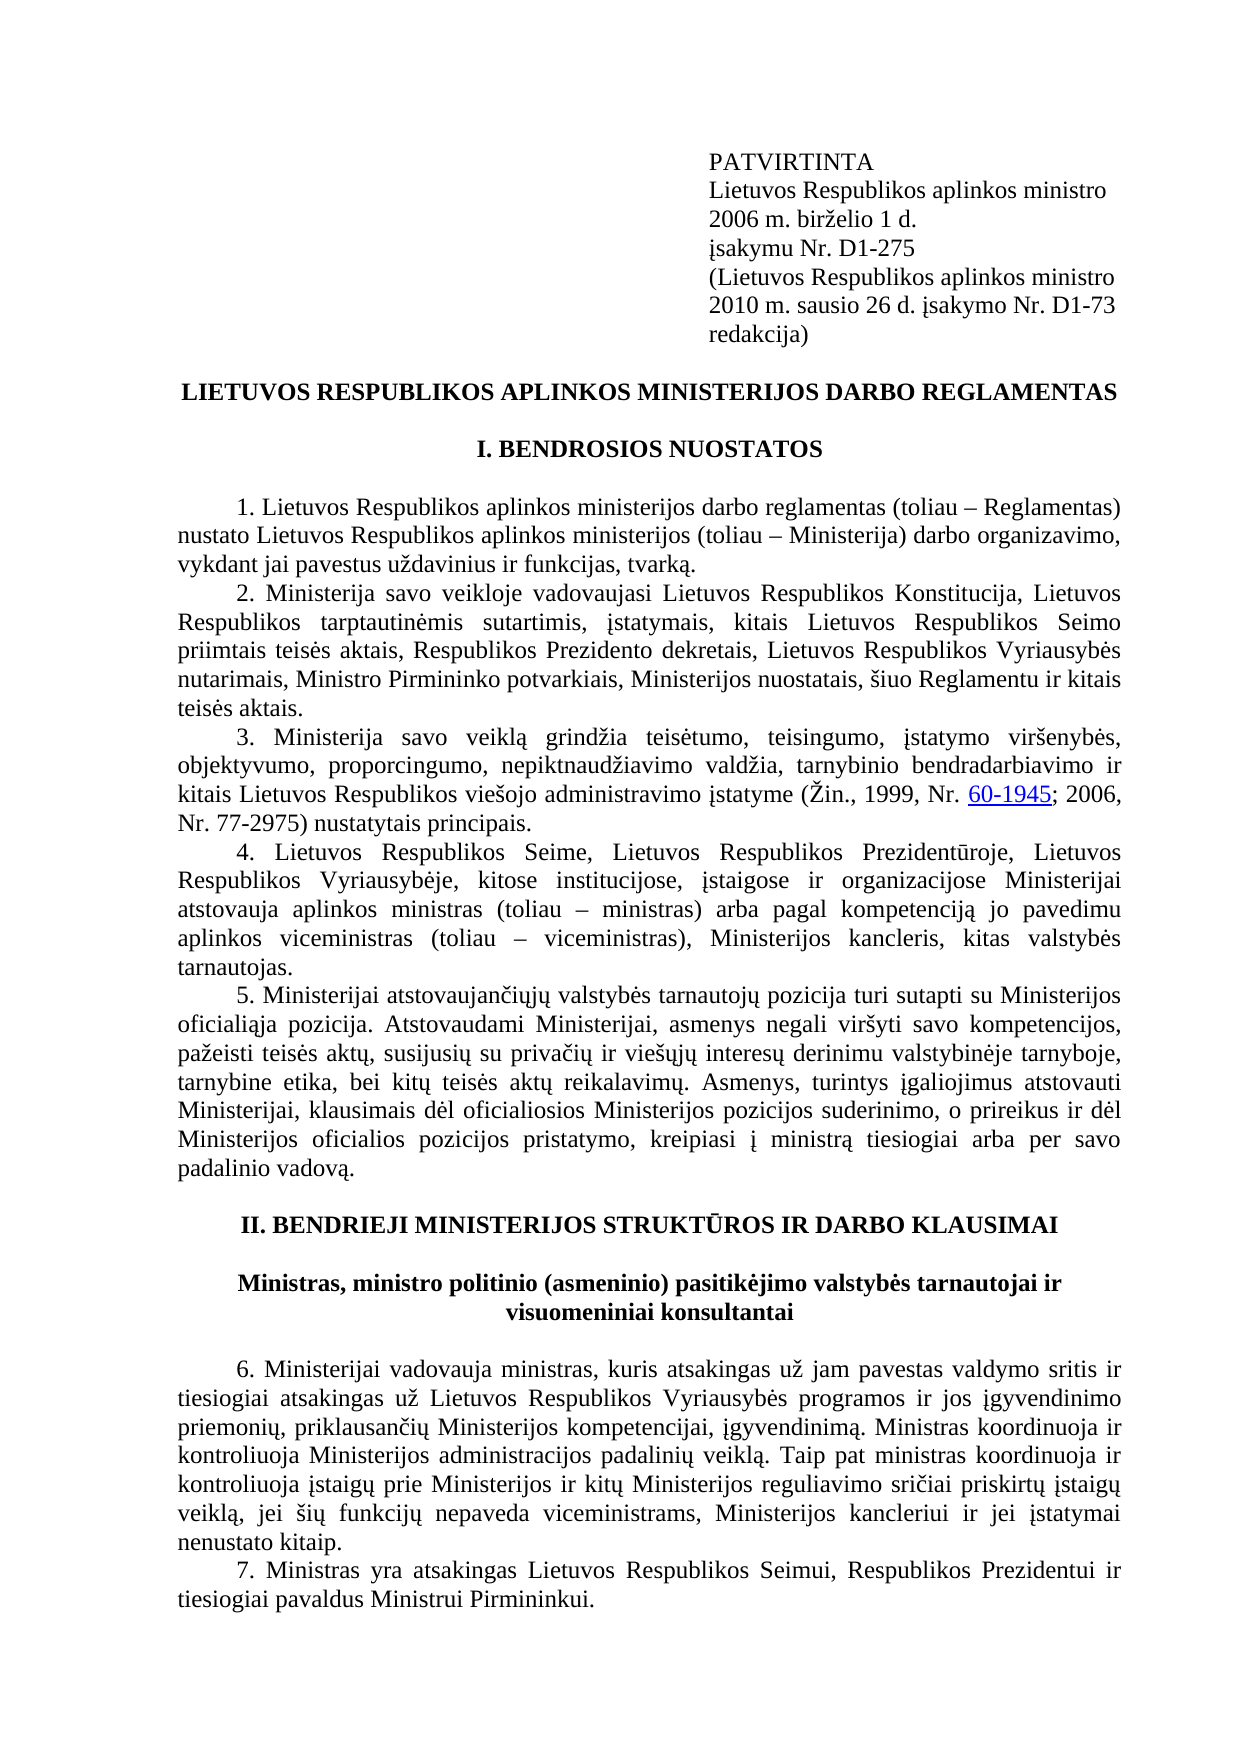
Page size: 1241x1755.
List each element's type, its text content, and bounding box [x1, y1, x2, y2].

text 3. Ministerija savo veiklą grindžia teisėtumo, teisingumo, įstatymo viršenybės, objektyvumo, proporcingumo, nepiktnaudžiavimo valdžia, tarnybinio bendradarbiavimo ir kitais Lietuvos Respublikos viešojo administravimo įstatyme (Žin., 1999, Nr. 60-1945; 2006, Nr. 77-2975) nustatytais principais. [177, 722, 1122, 837]
text (Lietuvos Respublikos aplinkos ministro [177, 262, 1122, 291]
text Lietuvos Respublikos aplinkos ministro [177, 176, 1122, 204]
text PATVIRTINTA [177, 147, 1122, 176]
text 5. Ministerijai atstovaujančiųjų valstybės tarnautojų pozicija turi sutapti su Ministerijos oficialiąja pozicija. Atstovaudami Ministerijai, asmenys negali viršyti savo kompetencijos, pažeisti teisės aktų, susijusių su privačių ir viešųjų interesų derinimu valstybinėje tarnyboje, tarnybine etika, bei kitų teisės aktų reikalavimų. Asmenys, turintys įgaliojimus atstovauti Ministerijai, klausimais dėl oficialiosios Ministerijos pozicijos suderinimo, o prireikus ir dėl Ministerijos oficialios pozicijos pristatymo, kreipiasi į ministrą tiesiogiai arba per savo padalinio vadovą. [177, 981, 1122, 1182]
text 1. Lietuvos Respublikos aplinkos ministerijos darbo reglamentas (toliau – Reglamentas) nustato Lietuvos Respublikos aplinkos ministerijos (toliau – Ministerija) darbo organizavimo, vykdant jai pavestus uždavinius ir funkcijas, tvarką. [177, 492, 1122, 578]
text LIETUVOS RESPUBLIKOS APLINKOS MINISTERIJOS DARBO REGLAMENTAS [177, 377, 1122, 406]
text įsakymu Nr. D1-275 [177, 233, 1122, 262]
text 2010 m. sausio 26 d. įsakymo Nr. D1-73 [177, 291, 1122, 319]
text I. BENDROSIOS NUOSTATOS [177, 434, 1122, 463]
text 2. Ministerija savo veikloje vadovaujasi Lietuvos Respublikos Konstitucija, Lietuvos Respublikos tarptautinėmis sutartimis, įstatymais, kitais Lietuvos Respublikos Seimo priimtais teisės aktais, Respublikos Prezidento dekretais, Lietuvos Respublikos Vyriausybės nutarimais, Ministro Pirmininko potvarkiais, Ministerijos nuostatais, šiuo Reglamentu ir kitais teisės aktais. [177, 578, 1122, 722]
text 4. Lietuvos Respublikos Seime, Lietuvos Respublikos Prezidentūroje, Lietuvos Respublikos Vyriausybėje, kitose institucijose, įstaigose ir organizacijose Ministerijai atstovauja aplinkos ministras (toliau – ministras) arba pagal kompetenciją jo pavedimu aplinkos viceministras (toliau – viceministras), Ministerijos kancleris, kitas valstybės tarnautojas. [177, 837, 1122, 981]
text redakcija) [177, 319, 1122, 348]
text II. BENDRIEJI MINISTERIJOS STRUKTŪROS IR DARBO KLAUSIMAI [177, 1211, 1122, 1239]
text 6. Ministerijai vadovauja ministras, kuris atsakingas už jam pavestas valdymo sritis ir tiesiogiai atsakingas už Lietuvos Respublikos Vyriausybės programos ir jos įgyvendinimo priemonių, priklausančių Ministerijos kompetencijai, įgyvendinimą. Ministras koordinuoja ir kontroliuoja Ministerijos administracijos padalinių veiklą. Taip pat ministras koordinuoja ir kontroliuoja įstaigų prie Ministerijos ir kitų Ministerijos reguliavimo sričiai priskirtų įstaigų veiklą, jei šių funkcijų nepaveda viceministrams, Ministerijos kancleriui ir jei įstatymai nenustato kitaip. [177, 1354, 1122, 1556]
text Ministras, ministro politinio (asmeninio) pasitikėjimo valstybės tarnautojai ir visuomeniniai konsultantai [177, 1268, 1122, 1326]
text 2006 m. birželio 1 d. [177, 204, 1122, 233]
text 7. Ministras yra atsakingas Lietuvos Respublikos Seimui, Respublikos Prezidentui ir tiesiogiai pavaldus Ministrui Pirmininkui. [177, 1556, 1122, 1613]
